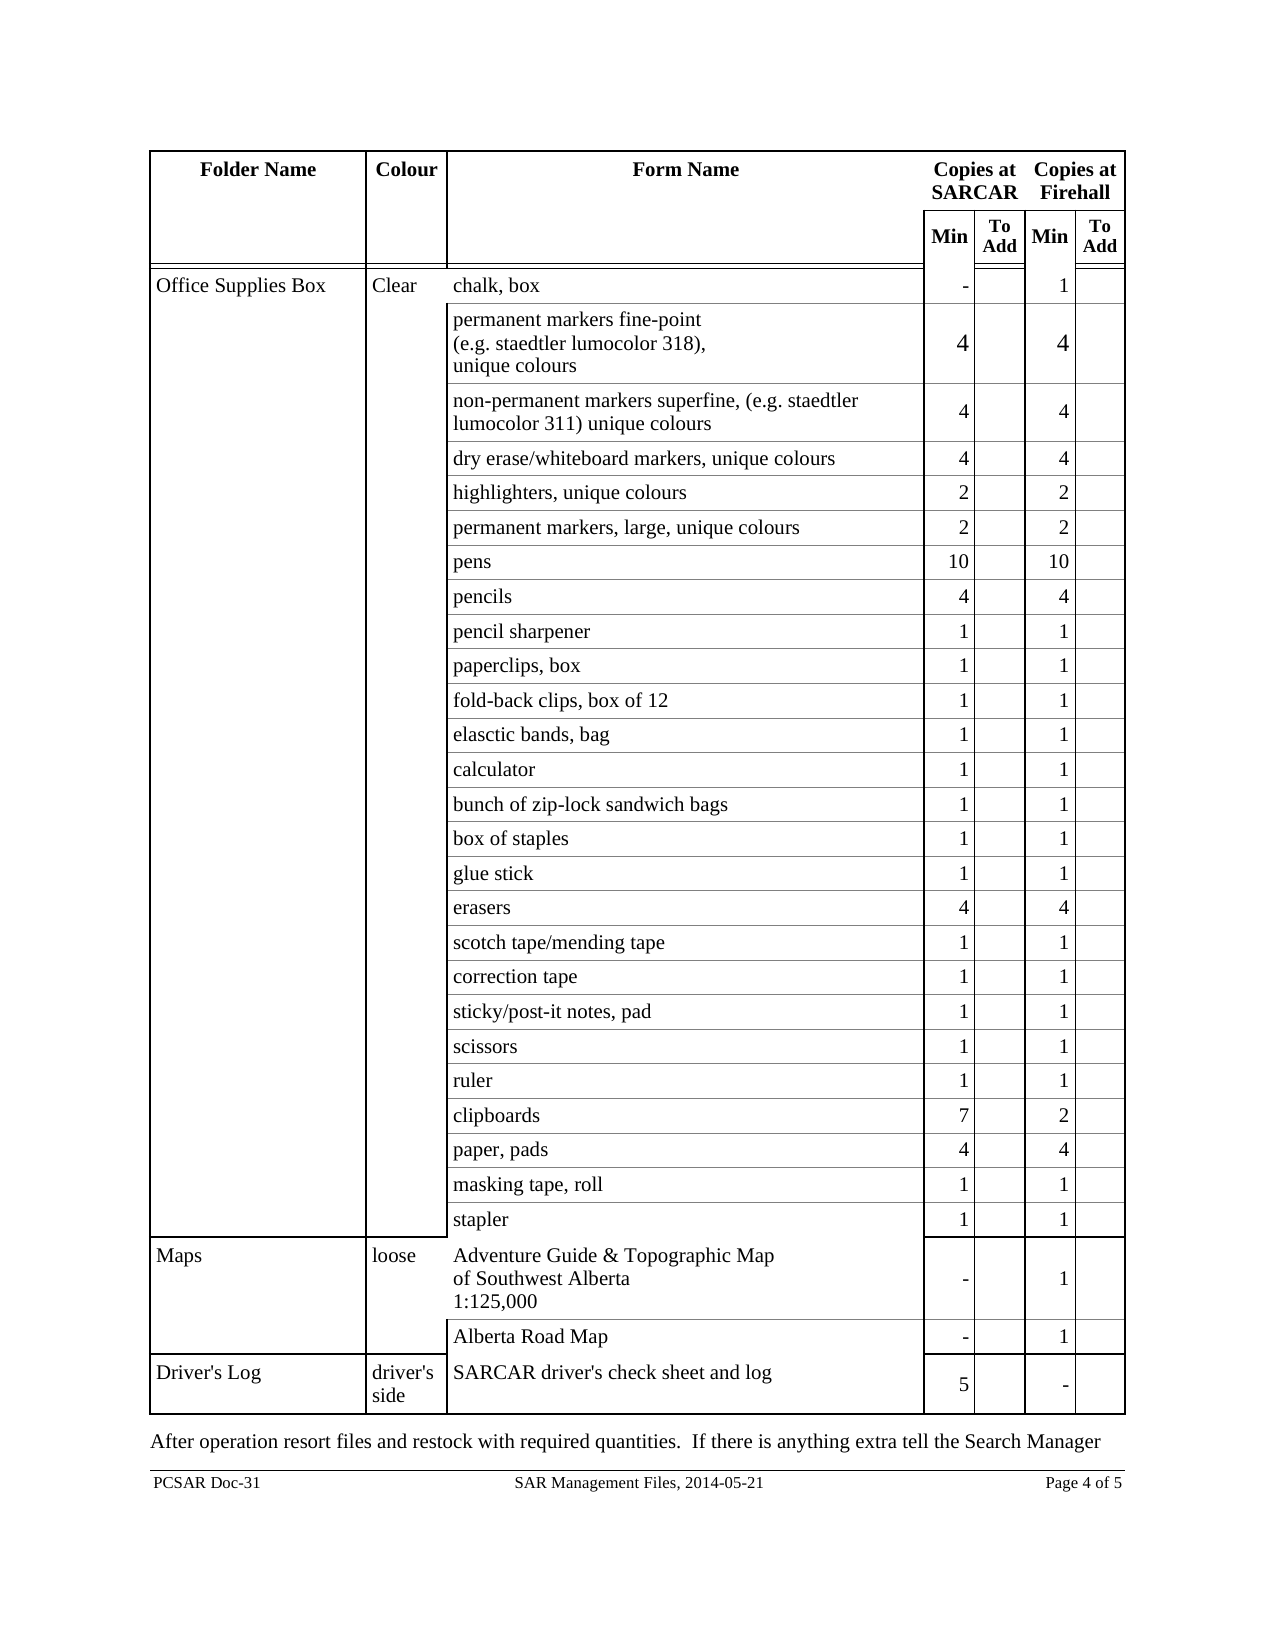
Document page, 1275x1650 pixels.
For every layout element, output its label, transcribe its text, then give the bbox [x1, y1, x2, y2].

table_cell [1076, 1320, 1124, 1353]
table_header Form Name [448, 152, 924, 263]
table_cell [1076, 684, 1124, 717]
table_cell dry erase/whiteboard markers, unique colours [448, 442, 923, 475]
table_cell [1076, 1355, 1124, 1413]
table_cell [1076, 511, 1124, 544]
table_header Adventure Guide & Topographic Map of Southwest Alberta 1:125,000 [447, 1236, 923, 1319]
table_cell permanent markers fine-point (e.g. staedtler lumocolor 318), unique colours [448, 304, 923, 383]
table_cell box of staples [448, 822, 923, 856]
table_header 1 [1026, 263, 1075, 302]
table_cell - [1026, 1355, 1075, 1413]
table_cell [975, 1168, 1024, 1202]
table_cell 1 [1026, 684, 1075, 717]
table_cell [1076, 1030, 1124, 1063]
table_cell [975, 1355, 1024, 1413]
table_cell pencil sharpener [448, 615, 923, 648]
table_cell [975, 1030, 1024, 1063]
table_cell clipboards [448, 1099, 923, 1132]
table_cell 1 [925, 961, 974, 994]
table_cell 1 [1026, 961, 1075, 994]
table_cell To Add [975, 211, 1024, 263]
table_cell Clear [367, 269, 447, 1236]
table_cell [1076, 304, 1124, 383]
table_cell To Add [1076, 211, 1124, 263]
table_cell [975, 926, 1024, 959]
table_header [448, 264, 923, 268]
table_cell [151, 264, 365, 268]
table_header Copies at Firehall [1025, 152, 1124, 209]
table_cell highlighters, unique colours [448, 476, 923, 510]
table_cell [1076, 546, 1124, 579]
table_cell 5 [925, 1355, 974, 1413]
table_cell [1076, 1064, 1124, 1098]
table_cell Driver's Log [151, 1355, 365, 1413]
table_cell calculator [448, 753, 923, 787]
table_cell 1 [925, 615, 974, 648]
table_header [975, 264, 1024, 268]
table_cell pencils [448, 580, 923, 614]
table_cell [975, 649, 1024, 683]
table_cell 1 [925, 1168, 974, 1202]
table_cell 1 [925, 822, 974, 856]
table_cell [975, 615, 1024, 648]
table_cell 2 [1026, 511, 1075, 544]
table_cell 4 [1026, 1134, 1075, 1167]
table_cell paper, pads [448, 1134, 923, 1167]
table_cell 4 [1026, 304, 1075, 383]
table_cell 1 [1026, 615, 1075, 648]
table_cell 2 [925, 511, 974, 544]
table_cell - [925, 1320, 974, 1353]
table_cell 1 [925, 926, 974, 959]
table_cell [975, 961, 1024, 994]
table_cell 1 [1026, 1064, 1075, 1098]
table_cell [975, 891, 1024, 925]
table_cell Office Supplies Box [151, 269, 365, 1236]
table_header Folder Name [151, 152, 365, 263]
table_cell 1 [925, 788, 974, 821]
table_cell 10 [925, 546, 974, 579]
table_cell 1 [925, 1064, 974, 1098]
table_cell [975, 753, 1024, 787]
table_cell fold-back clips, box of 12 [448, 684, 923, 717]
table_cell 1 [1026, 719, 1075, 752]
table_cell 4 [1026, 442, 1075, 475]
table_cell correction tape [448, 961, 923, 994]
table_cell 4 [1026, 580, 1075, 614]
table_cell [975, 995, 1024, 1029]
table_cell 1 [1026, 649, 1075, 683]
table_cell [975, 822, 1024, 856]
table_cell 1 [925, 857, 974, 890]
table_cell [1076, 926, 1124, 959]
table_cell 1 [1026, 822, 1075, 856]
table_cell erasers [448, 891, 923, 925]
table_cell 4 [925, 1134, 974, 1167]
table_cell stapler [448, 1203, 923, 1236]
table_cell [1076, 753, 1124, 787]
table_header [1076, 1238, 1124, 1319]
table_cell 2 [1026, 476, 1075, 510]
table_cell 1 [925, 1203, 974, 1236]
table_cell [975, 546, 1024, 579]
table_cell 7 [925, 1099, 974, 1132]
table_cell 1 [925, 995, 974, 1029]
table_cell [975, 304, 1024, 383]
table_cell 2 [1026, 1099, 1075, 1132]
table_cell 1 [1026, 857, 1075, 890]
table_cell elasctic bands, bag [448, 719, 923, 752]
table_cell [1076, 719, 1124, 752]
table_cell [975, 1320, 1024, 1353]
table_cell [1076, 891, 1124, 925]
table_cell 1 [925, 649, 974, 683]
table_cell [975, 1134, 1024, 1167]
table_cell [1076, 1203, 1124, 1236]
table_header 1 [1026, 1238, 1075, 1319]
table_cell glue stick [448, 857, 923, 890]
table_header Copies at SARCAR [924, 152, 1025, 209]
table_cell 4 [925, 304, 974, 383]
table_cell [1076, 442, 1124, 475]
table_cell 2 [925, 476, 974, 510]
table_header [1076, 269, 1124, 302]
table_cell 4 [925, 580, 974, 614]
table_header [975, 269, 1024, 302]
table_cell 1 [925, 684, 974, 717]
table_cell pens [448, 546, 923, 579]
table_cell [975, 788, 1024, 821]
table_cell 1 [1026, 1320, 1075, 1353]
table_cell [367, 264, 446, 268]
table_cell loose [367, 1238, 447, 1353]
table_cell permanent markers, large, unique colours [448, 511, 923, 544]
table_cell 4 [925, 891, 974, 925]
table_cell [975, 580, 1024, 614]
table_cell ruler [448, 1064, 923, 1098]
table_cell [975, 511, 1024, 544]
table_cell SARCAR driver's check sheet and log [448, 1353, 923, 1413]
table_cell [975, 1203, 1024, 1236]
table_cell scissors [448, 1030, 923, 1063]
table_cell [1076, 615, 1124, 648]
table_cell [1076, 788, 1124, 821]
table_cell Maps [151, 1238, 365, 1353]
table_cell [975, 476, 1024, 510]
table_cell [1076, 649, 1124, 683]
table_cell scotch tape/mending tape [448, 926, 923, 959]
table_cell bunch of zip-lock sandwich bags [448, 788, 923, 821]
table_cell [975, 684, 1024, 717]
table_cell 1 [1026, 753, 1075, 787]
table_cell 1 [925, 1030, 974, 1063]
table_cell Min [1026, 211, 1075, 263]
text After operation resort files and restock with required quantities. If there is anything extra tell the Search Manager [150, 1430, 1125, 1453]
table_cell [975, 857, 1024, 890]
table_cell [1076, 995, 1124, 1029]
table_cell sticky/post-it notes, pad [448, 995, 923, 1029]
table_cell [1076, 1134, 1124, 1167]
table_cell Min [925, 211, 974, 263]
table_header [975, 1238, 1024, 1319]
table_cell 10 [1026, 546, 1075, 579]
table_cell 4 [1026, 891, 1075, 925]
table_cell [975, 442, 1024, 475]
table_cell [1076, 384, 1124, 441]
table_cell [1076, 961, 1124, 994]
table_cell 1 [925, 719, 974, 752]
table_cell 1 [1026, 1203, 1075, 1236]
table_cell paperclips, box [448, 649, 923, 683]
table_cell non-permanent markers superfine, (e.g. staedtler lumocolor 311) unique colours [448, 384, 923, 441]
table_cell 4 [1026, 384, 1075, 441]
table_cell 4 [925, 384, 974, 441]
table_cell Alberta Road Map [448, 1320, 923, 1353]
table_header - [925, 1238, 974, 1319]
table_cell [1076, 1168, 1124, 1202]
table_cell [1076, 1099, 1124, 1132]
table_header - [925, 263, 974, 302]
table_cell [1076, 476, 1124, 510]
table_cell masking tape, roll [448, 1168, 923, 1202]
table_cell 4 [925, 442, 974, 475]
table_header chalk, box [447, 269, 923, 302]
table_cell [1076, 580, 1124, 614]
table_cell driver's side [367, 1355, 446, 1413]
table_cell [975, 719, 1024, 752]
table_cell [975, 1099, 1024, 1132]
table_cell 1 [1026, 1030, 1075, 1063]
table_cell 1 [1026, 788, 1075, 821]
table_cell 1 [1026, 995, 1075, 1029]
table_cell 1 [925, 753, 974, 787]
table_cell [975, 384, 1024, 441]
table_cell [1076, 822, 1124, 856]
table_cell 1 [1026, 926, 1075, 959]
table_cell [1076, 857, 1124, 890]
table_cell [975, 1064, 1024, 1098]
table_header [1076, 264, 1124, 268]
table_cell 1 [1026, 1168, 1075, 1202]
table_header Colour [367, 152, 446, 263]
